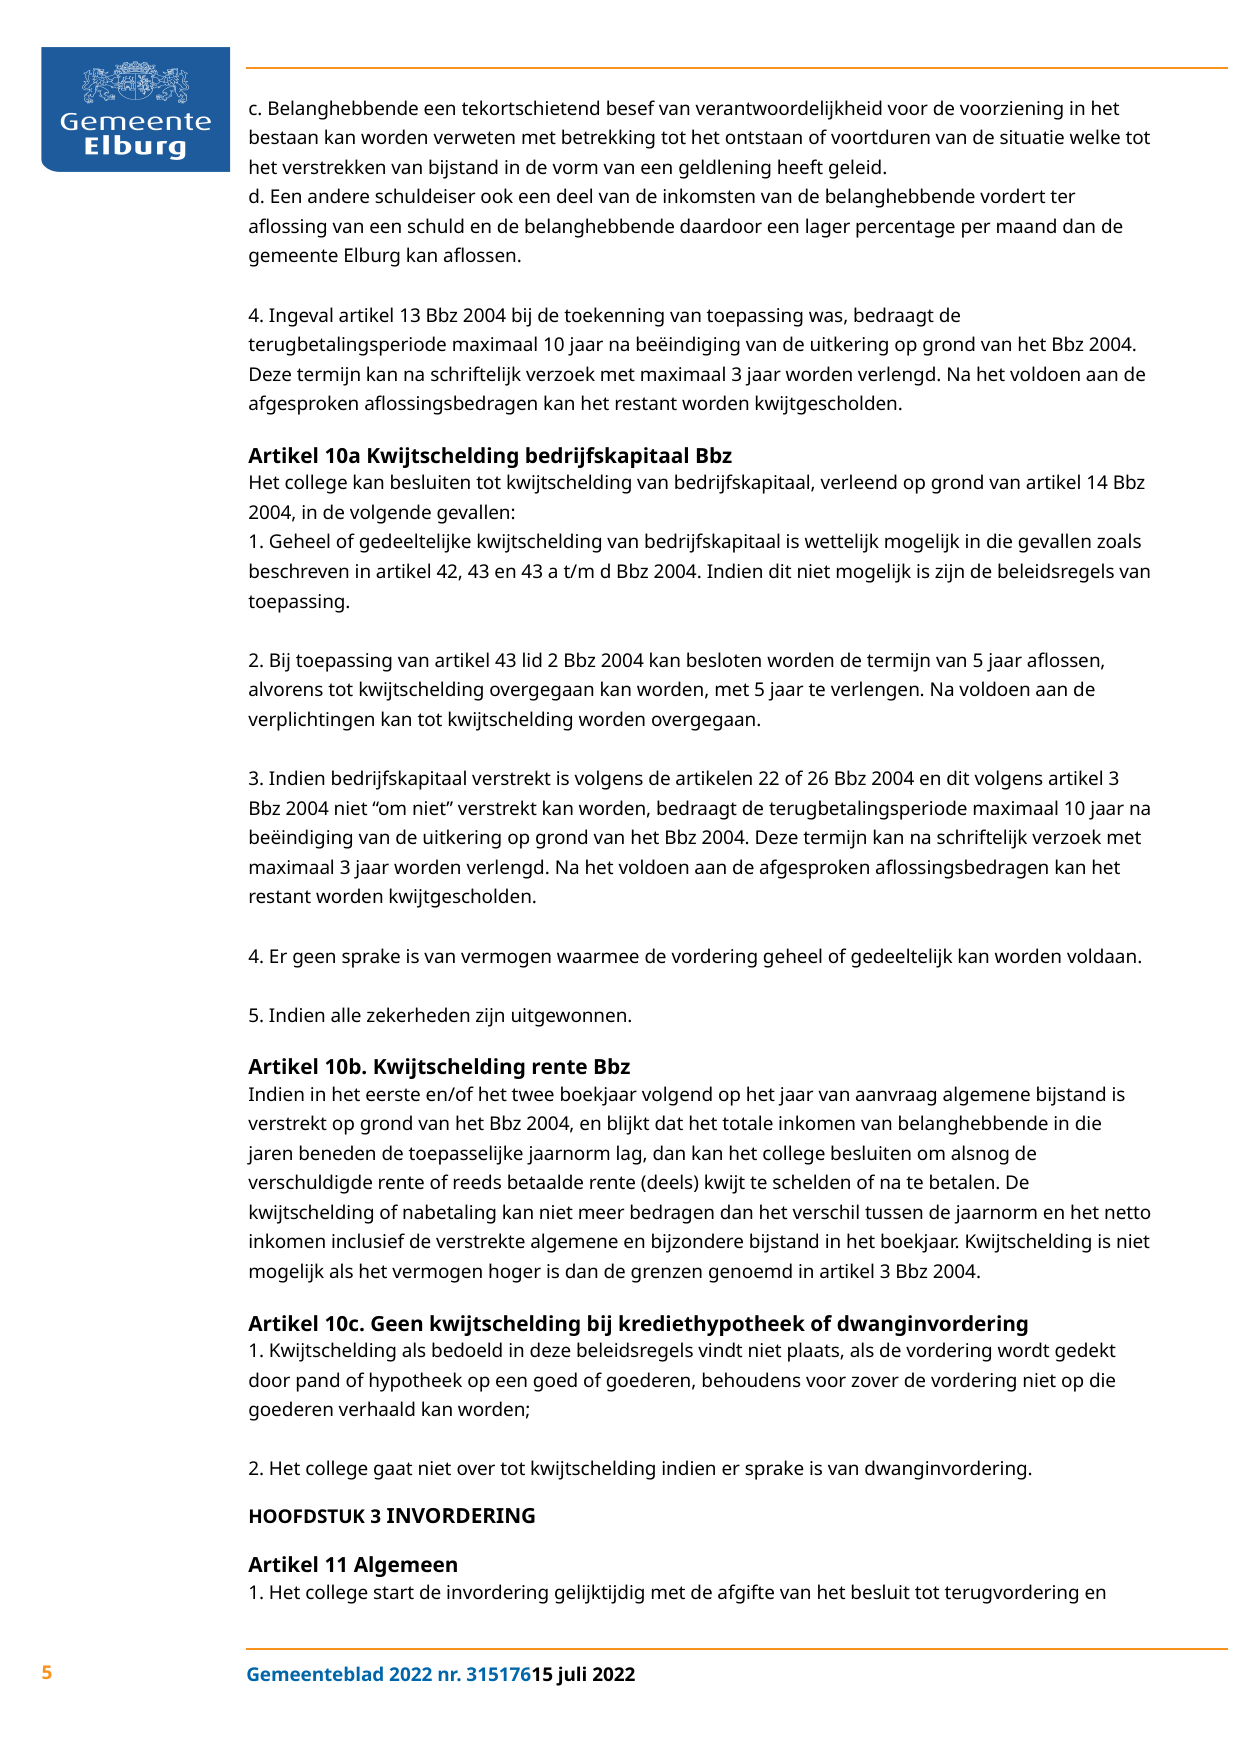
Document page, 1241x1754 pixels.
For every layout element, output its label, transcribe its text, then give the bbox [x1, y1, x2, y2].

text c. Belanghebbende een tekortschietend besef van verantwoordelijkheid voor de voorziening in het bestaan kan worden verweten met betrekking tot het ontstaan of voortduren van de situatie welke tot het verstrekken van bijstand in de vorm van een geldlening heeft geleid. [248, 95, 1152, 180]
text 5. Indien alle zekerheden zijn uitgewonnen. [248, 1002, 1152, 1028]
text 2. Bij toepassing van artikel 43 lid 2 Bbz 2004 kan besloten worden de termijn van 5 jaar aflossen, alvorens tot kwijtschelding overgegaan kan worden, met 5 jaar te verlengen. Na voldoen aan de verplichtingen kan tot kwijtschelding worden overgegaan. [248, 647, 1152, 732]
text Artikel 11 Algemeen [248, 1550, 1152, 1579]
text 1. Kwijtschelding als bedoeld in deze beleidsregels vindt niet plaats, als de vordering wordt gedekt door pand of hypotheek op een goed of goederen, behoudens voor zover de vordering niet op die goederen verhaald kan worden; [248, 1337, 1152, 1422]
text Het college kan besluiten tot kwijtschelding van bedrijfskapitaal, verleend op grond van artikel 14 Bbz 2004, in de volgende gevallen: [248, 469, 1152, 525]
text HOOFDSTUK 3 INVORDERING [248, 1501, 1152, 1529]
text 4. Ingeval artikel 13 Bbz 2004 bij de toekenning van toepassing was, bedraagt de terugbetalingsperiode maximaal 10 jaar na beëindiging van de uitkering op grond van het Bbz 2004. Deze termijn kan na schriftelijk verzoek met maximaal 3 jaar worden verlengd. Na het voldoen aan de afgesproken aflossingsbedragen kan het restant worden kwijtgescholden. [248, 302, 1152, 416]
picture [41, 47, 231, 172]
text 2. Het college gaat niet over tot kwijtschelding indien er sprake is van dwanginvordering. [248, 1456, 1152, 1481]
text Artikel 10b. Kwijtschelding rente Bbz [248, 1052, 1152, 1081]
text 1. Het college start de invordering gelijktijdig met de afgifte van het besluit tot terugvordering en [248, 1579, 1152, 1604]
text 4. Er geen sprake is van vermogen waarmee de vordering geheel of gedeeltelijk kan worden voldaan. [248, 943, 1152, 968]
text Artikel 10a Kwijtschelding bedrijfskapitaal Bbz [248, 441, 1152, 469]
text Indien in het eerste en/of het twee boekjaar volgend op het jaar van aanvraag algemene bijstand is verstrekt op grond van het Bbz 2004, en blijkt dat het totale inkomen van belanghebbende in die jaren beneden de toepasselijke jaarnorm lag, dan kan het college besluiten om alsnog de verschuldigde rente of reeds betaalde rente (deels) kwijt te schelden of na te betalen. De kwijtschelding of nabetaling kan niet meer bedragen dan het verschil tussen de jaarnorm en het netto inkomen inclusief de verstrekte algemene en bijzondere bijstand in het boekjaar. Kwijtschelding is niet mogelijk als het vermogen hoger is dan de grenzen genoemd in artikel 3 Bbz 2004. [248, 1081, 1152, 1284]
text Artikel 10c. Geen kwijtschelding bij krediethypotheek of dwanginvordering [248, 1309, 1152, 1337]
text 1. Geheel of gedeeltelijke kwijtschelding van bedrijfskapitaal is wettelijk mogelijk in die gevallen zoals beschreven in artikel 42, 43 en 43 a t/m d Bbz 2004. Indien dit niet mogelijk is zijn de beleidsregels van toepassing. [248, 529, 1152, 613]
text d. Een andere schuldeiser ook een deel van de inkomsten van de belanghebbende vordert ter aflossing van een schuld en de belanghebbende daardoor een lager percentage per maand dan de gemeente Elburg kan aflossen. [248, 183, 1152, 268]
text 3. Indien bedrijfskapitaal verstrekt is volgens de artikelen 22 of 26 Bbz 2004 en dit volgens artikel 3 Bbz 2004 niet “om niet” verstrekt kan worden, bedraagt de terugbetalingsperiode maximaal 10 jaar na beëindiging van de uitkering op grond van het Bbz 2004. Deze termijn kan na schriftelijk verzoek met maximaal 3 jaar worden verlengd. Na het voldoen aan de afgesproken aflossingsbedragen kan het restant worden kwijtgescholden. [248, 765, 1152, 909]
